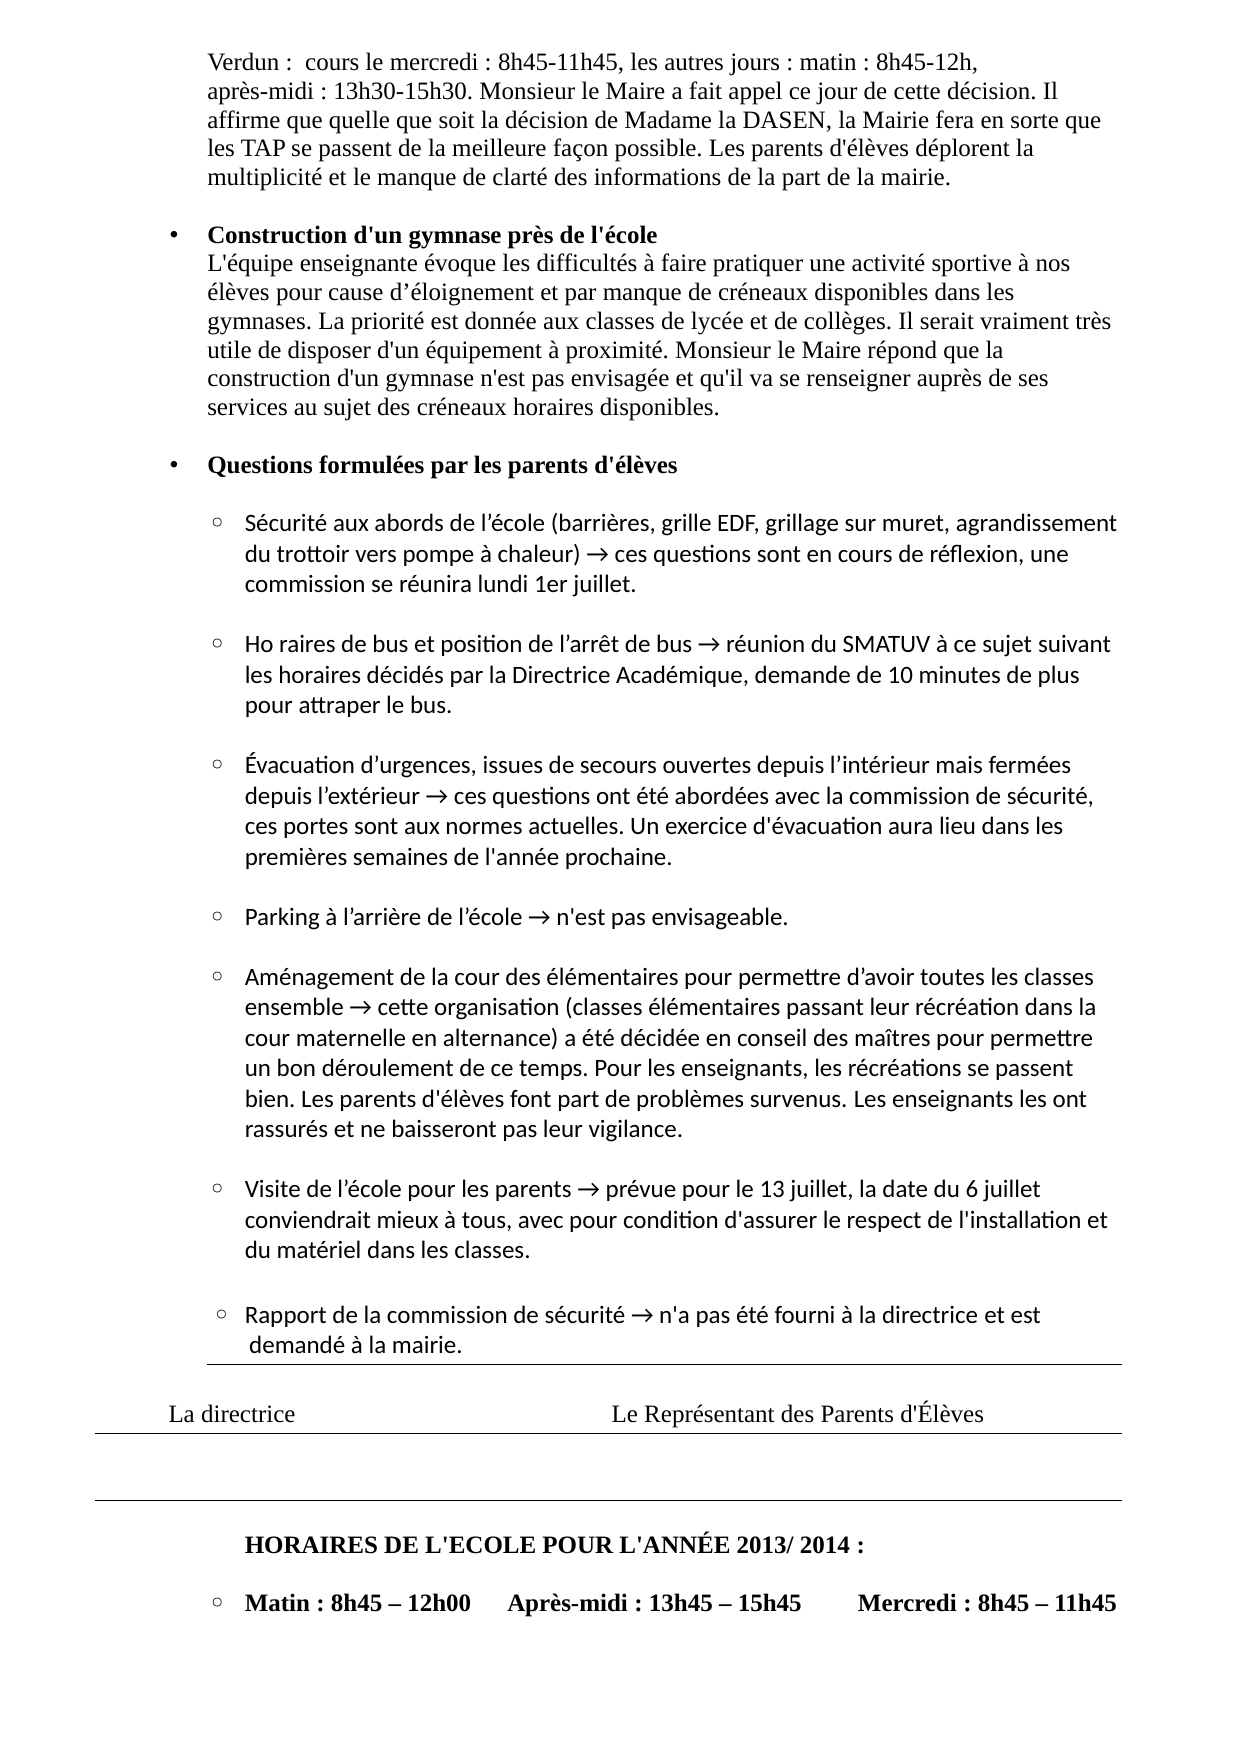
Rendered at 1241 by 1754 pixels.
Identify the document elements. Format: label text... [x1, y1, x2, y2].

list Ho raires de bus et position de l’arrêt de bus → réunion du SMATUV à ce sujet suivant les horaires décidés par la Directrice Académique, demande de 10 minutes de plus pour attraper le bus. [207, 628, 1122, 720]
list Questions formulées par les parents d'élèves [169, 450, 1122, 478]
list après-midi : 13h30-15h30. Monsieur le Maire a fait appel ce jour de cette décision. Il affirme que quelle que soit la décision de Madame la DASEN, la Mairie fera en sorte que les TAP se passent de la meilleure façon possible. Les parents d'élèves déplorent la multiplicité et le manque de clarté des informations de la part de la mairie. [169, 76, 1122, 191]
list Rapport de la commission de sécurité → n'a pas été fourni à la directrice et est demandé à la mairie. [207, 1294, 1122, 1364]
list Aménagement de la cour des élémentaires pour permettre d’avoir toutes les classes ensemble → cette organisation (classes élémentaires passant leur récréation dans la cour maternelle en alternance) a été décidée en conseil des maîtres pour permettre un bon déroulement de ce temps. Pour les enseignants, les récréations se passent bien. Les parents d'élèves font part de problèmes survenus. Les enseignants les ont rassurés et ne baisseront pas leur vigilance. [207, 961, 1122, 1144]
text La directrice Le Représentant des Parents d'Élèves [94, 1394, 1122, 1433]
list Matin : 8h45 – 12h00 Après-midi : 13h45 – 15h45 Mercredi : 8h45 – 11h45 [207, 1588, 1122, 1617]
list L'équipe enseignante évoque les difficultés à faire pratiquer une activité sportive à nos élèves pour cause d’éloignement et par manque de créneaux disponibles dans les gymnases. La priorité est donnée aux classes de lycée et de collèges. Il serait vraiment très utile de disposer d'un équipement à proximité. Monsieur le Maire répond que la construction d'un gymnase n'est pas envisagée et qu'il va se renseigner auprès de ses services au sujet des créneaux horaires disponibles. [169, 248, 1122, 421]
list HORAIRES DE L'ECOLE POUR L'ANNÉE 2013/ 2014 : [207, 1530, 1122, 1559]
list Évacuation d’urgences, issues de secours ouvertes depuis l’intérieur mais fermées depuis l’extérieur → ces questions ont été abordées avec la commission de sécurité, ces portes sont aux normes actuelles. Un exercice d'évacuation aura lieu dans les premières semaines de l'année prochaine. [207, 749, 1122, 871]
list Sécurité aux abords de l’école (barrières, grille EDF, grillage sur muret, agrandissement du trottoir vers pompe à chaleur) → ces questions sont en cours de réflexion, une commission se réunira lundi 1er juillet. [207, 507, 1122, 599]
list Visite de l’école pour les parents → prévue pour le 13 juillet, la date du 6 juillet conviendrait mieux à tous, avec pour condition d'assurer le respect de l'installation et du matériel dans les classes. [207, 1173, 1122, 1265]
list Construction d'un gymnase près de l'école [169, 220, 1122, 248]
list Verdun : cours le mercredi : 8h45-11h45, les autres jours : matin : 8h45-12h, [169, 47, 1122, 76]
list Parking à l’arrière de l’école → n'est pas envisageable. [207, 901, 1122, 931]
